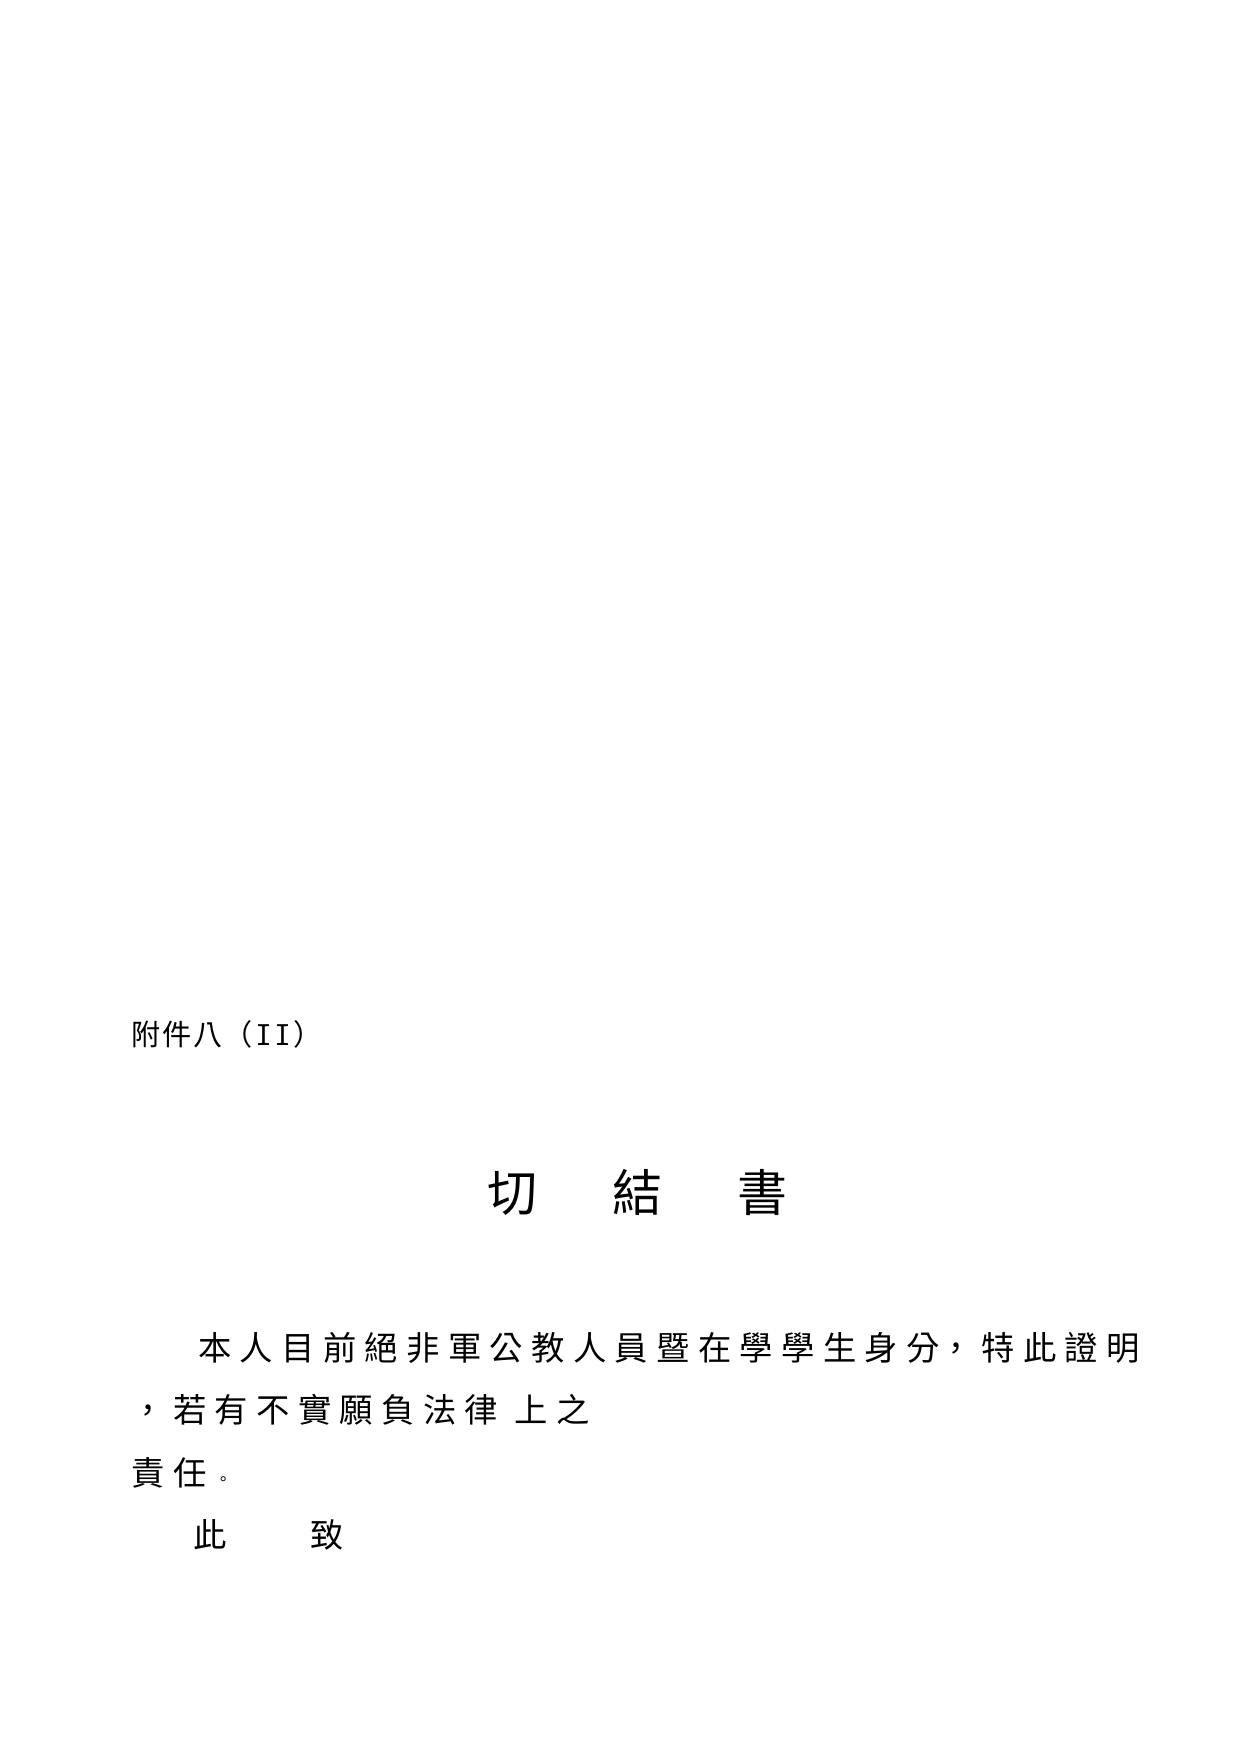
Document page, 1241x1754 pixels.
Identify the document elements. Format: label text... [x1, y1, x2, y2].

text 責 任 。 [131, 1429, 1144, 1491]
text 附件八（II） [131, 991, 1144, 1054]
text 此 致 [131, 1491, 1144, 1554]
text 切 結 書 [131, 1116, 1144, 1241]
text 本 人 目 前 絕 非 軍 公 教 人 員 暨 在 學 學 生 身 分， 特 此 證 明 ， 若 有 不 實 願 負 法 律 上 之 [131, 1304, 1144, 1429]
